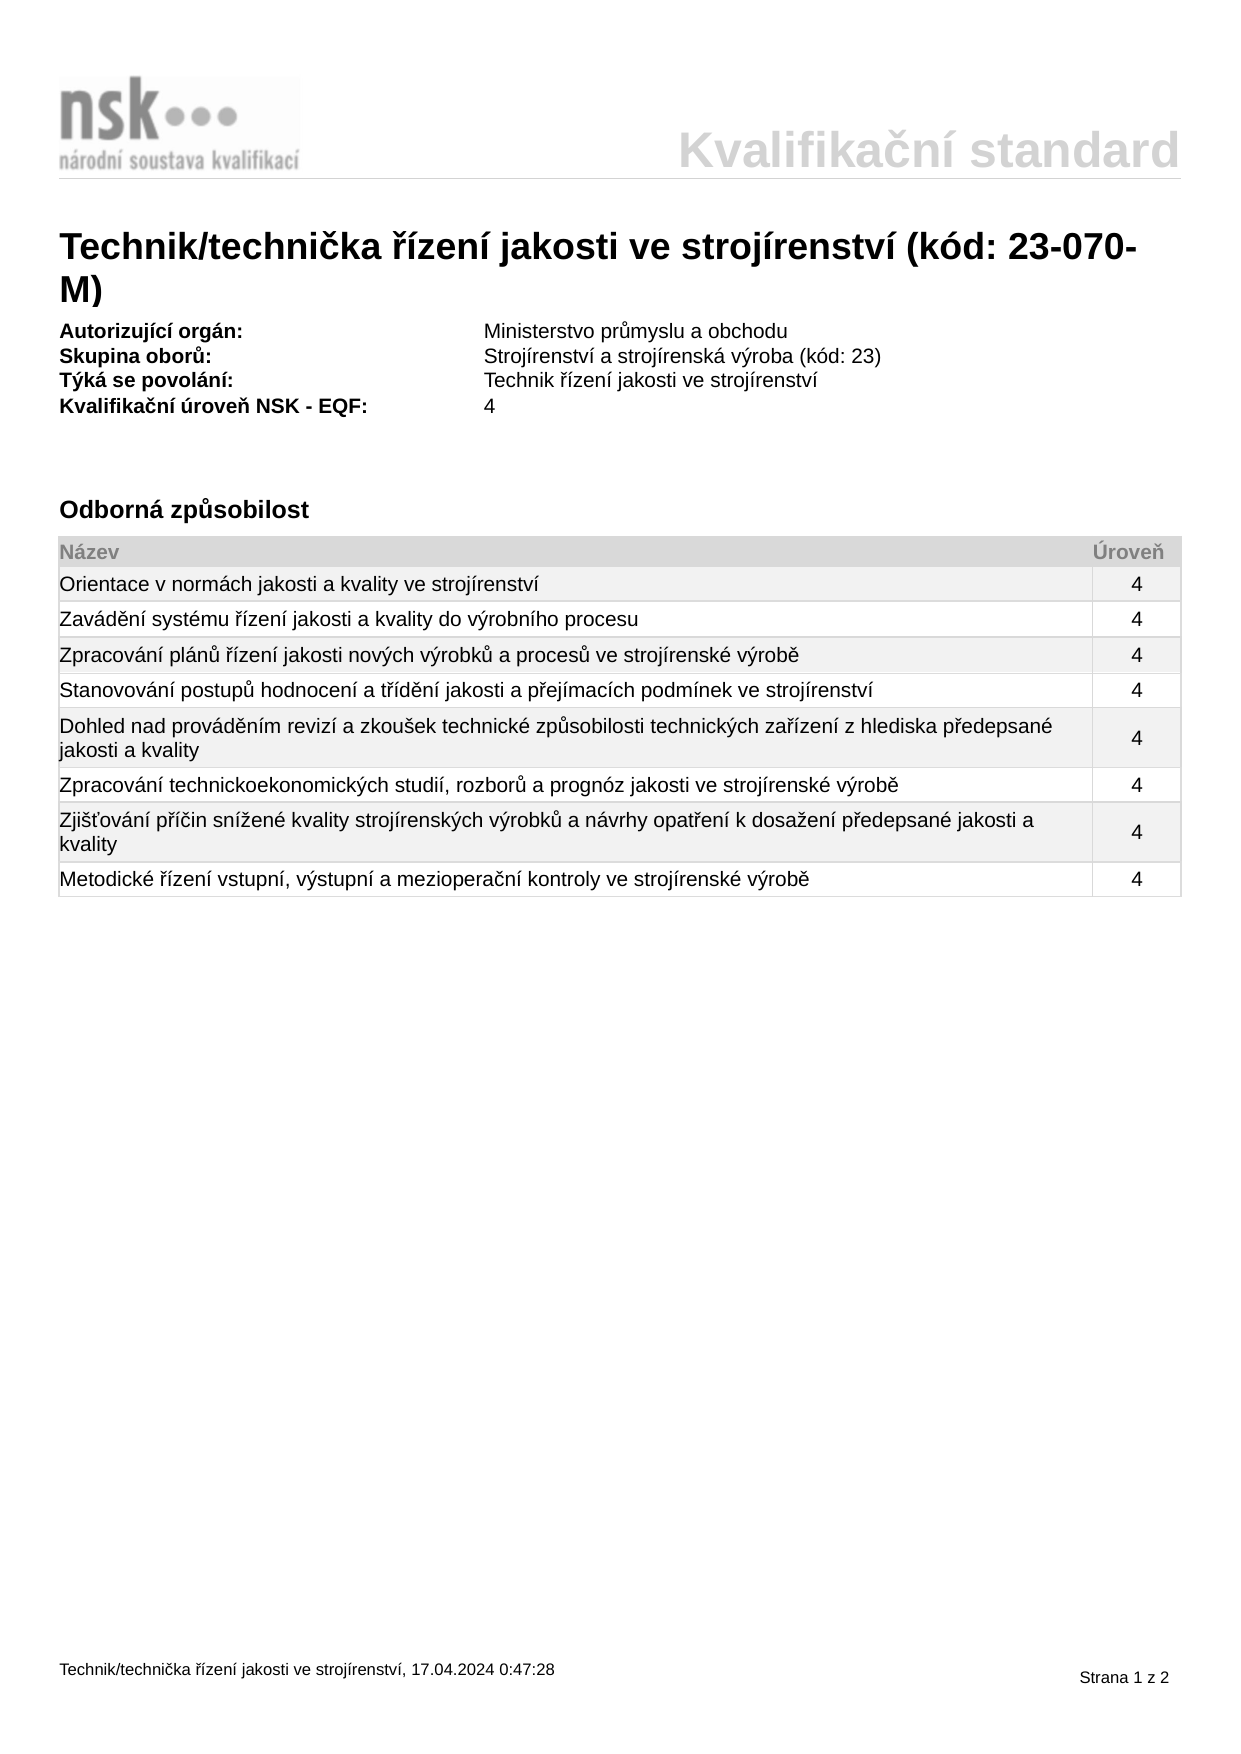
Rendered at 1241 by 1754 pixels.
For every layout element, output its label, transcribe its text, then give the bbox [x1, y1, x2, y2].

table_cell [626, 1196, 862, 1428]
table_cell Orientace v normách jakosti a kvality ve strojírenství [60, 567, 1092, 600]
table_cell Strojírenství a strojírenská výroba (kód: 23) [484, 344, 1181, 368]
table_cell [1169, 897, 1181, 1196]
table_cell [1169, 196, 1181, 224]
table_cell [1169, 1428, 1181, 1659]
table_cell [484, 172, 620, 178]
table_cell [626, 524, 862, 536]
table_cell [862, 418, 1093, 489]
table_cell [862, 1428, 1093, 1659]
table_cell [1169, 524, 1181, 536]
table_cell [59, 196, 483, 224]
table_cell Úroveň [1093, 537, 1180, 566]
table_cell 4 [1093, 602, 1180, 636]
table_cell Kvalifikační úroveň NSK - EQF: [59, 394, 483, 417]
table_cell Dohled nad prováděním revizí a zkoušek technické způsobilosti technických zařízení z hlediska předepsané jakosti a kvality [60, 708, 1092, 767]
table_cell Strana 1 z 2 [862, 1659, 1169, 1695]
table_cell [484, 1196, 620, 1428]
table_cell [620, 307, 626, 319]
table_header [621, 59, 626, 172]
table_cell Zpracování technickoekonomických studií, rozborů a prognóz jakosti ve strojírenské výrobě [60, 768, 1092, 801]
table_cell [59, 897, 483, 1196]
table_cell [1093, 524, 1169, 536]
table_cell 4 [484, 394, 1181, 417]
table_cell [484, 1428, 620, 1659]
table_cell Technik/technička řízení jakosti ve strojírenství, 17.04.2024 0:47:28 [59, 1659, 862, 1695]
table_cell 4 [1093, 674, 1180, 707]
table_cell 4 [1093, 863, 1180, 896]
table_cell [59, 418, 483, 489]
table_cell 4 [1093, 708, 1180, 767]
table_cell 4 [1093, 768, 1180, 801]
table_cell [484, 196, 620, 224]
table_cell [626, 307, 862, 319]
table_cell [862, 307, 1093, 319]
table_cell [1169, 1196, 1181, 1428]
table_cell [1093, 196, 1169, 224]
table_cell [862, 524, 1093, 536]
table_cell [620, 418, 626, 489]
table_cell [862, 897, 1093, 1196]
table_cell Zavádění systému řízení jakosti a kvality do výrobního procesu [60, 602, 1092, 636]
table_cell Stanovování postupů hodnocení a třídění jakosti a přejímacích podmínek ve strojírenství [60, 674, 1092, 707]
table_cell Týká se povolání: [59, 368, 483, 392]
table_cell [626, 418, 862, 489]
table_cell Metodické řízení vstupní, výstupní a mezioperační kontroly ve strojírenské výrobě [60, 863, 1092, 896]
table_cell [484, 307, 620, 319]
table_cell [1093, 1428, 1169, 1659]
table_cell [1093, 418, 1169, 489]
table_cell [862, 196, 1093, 224]
table_cell Zpracování plánů řízení jakosti nových výrobků a procesů ve strojírenské výrobě [60, 638, 1092, 672]
table_header Kvalifikační standard [626, 59, 1181, 178]
table_cell [1093, 897, 1169, 1196]
table_cell [59, 179, 1181, 196]
table_cell [620, 524, 626, 536]
table_cell [1169, 1659, 1181, 1695]
table_cell [484, 524, 620, 536]
table_cell 4 [1093, 567, 1180, 600]
table_cell Odborná způsobilost [59, 489, 1181, 524]
table_cell Technik/technička řízení jakosti ve strojírenství (kód: 23-070-M) [59, 224, 1181, 307]
table_cell [620, 1428, 626, 1659]
table_cell Název [60, 537, 1092, 566]
table_cell [59, 1428, 483, 1659]
table_cell [626, 897, 862, 1196]
table_cell 4 [1093, 803, 1180, 861]
table_cell [626, 1428, 862, 1659]
picture [58, 59, 621, 172]
table_cell [626, 196, 862, 224]
table_cell [1093, 1196, 1169, 1428]
table_cell Technik řízení jakosti ve strojírenství [484, 368, 1181, 393]
table_cell [1093, 307, 1169, 319]
table_cell Zjišťování příčin snížené kvality strojírenských výrobků a návrhy opatření k dosažení předepsané jakosti a kvality [60, 803, 1092, 861]
table_cell [59, 524, 483, 536]
table_cell [59, 307, 483, 319]
table_cell Autorizující orgán: [59, 319, 483, 343]
table_cell [620, 196, 626, 224]
table_cell Ministerstvo průmyslu a obchodu [484, 319, 1181, 344]
table_cell [620, 1196, 626, 1428]
table_cell [484, 418, 620, 489]
table_cell [59, 1196, 483, 1428]
table_cell [620, 897, 626, 1196]
table_cell [59, 172, 483, 178]
table_cell [1169, 418, 1181, 489]
table_cell [484, 897, 620, 1196]
table_cell [862, 1196, 1093, 1428]
table_cell Skupina oborů: [59, 344, 483, 368]
table_cell [1169, 307, 1181, 319]
table_cell 4 [1093, 638, 1180, 672]
